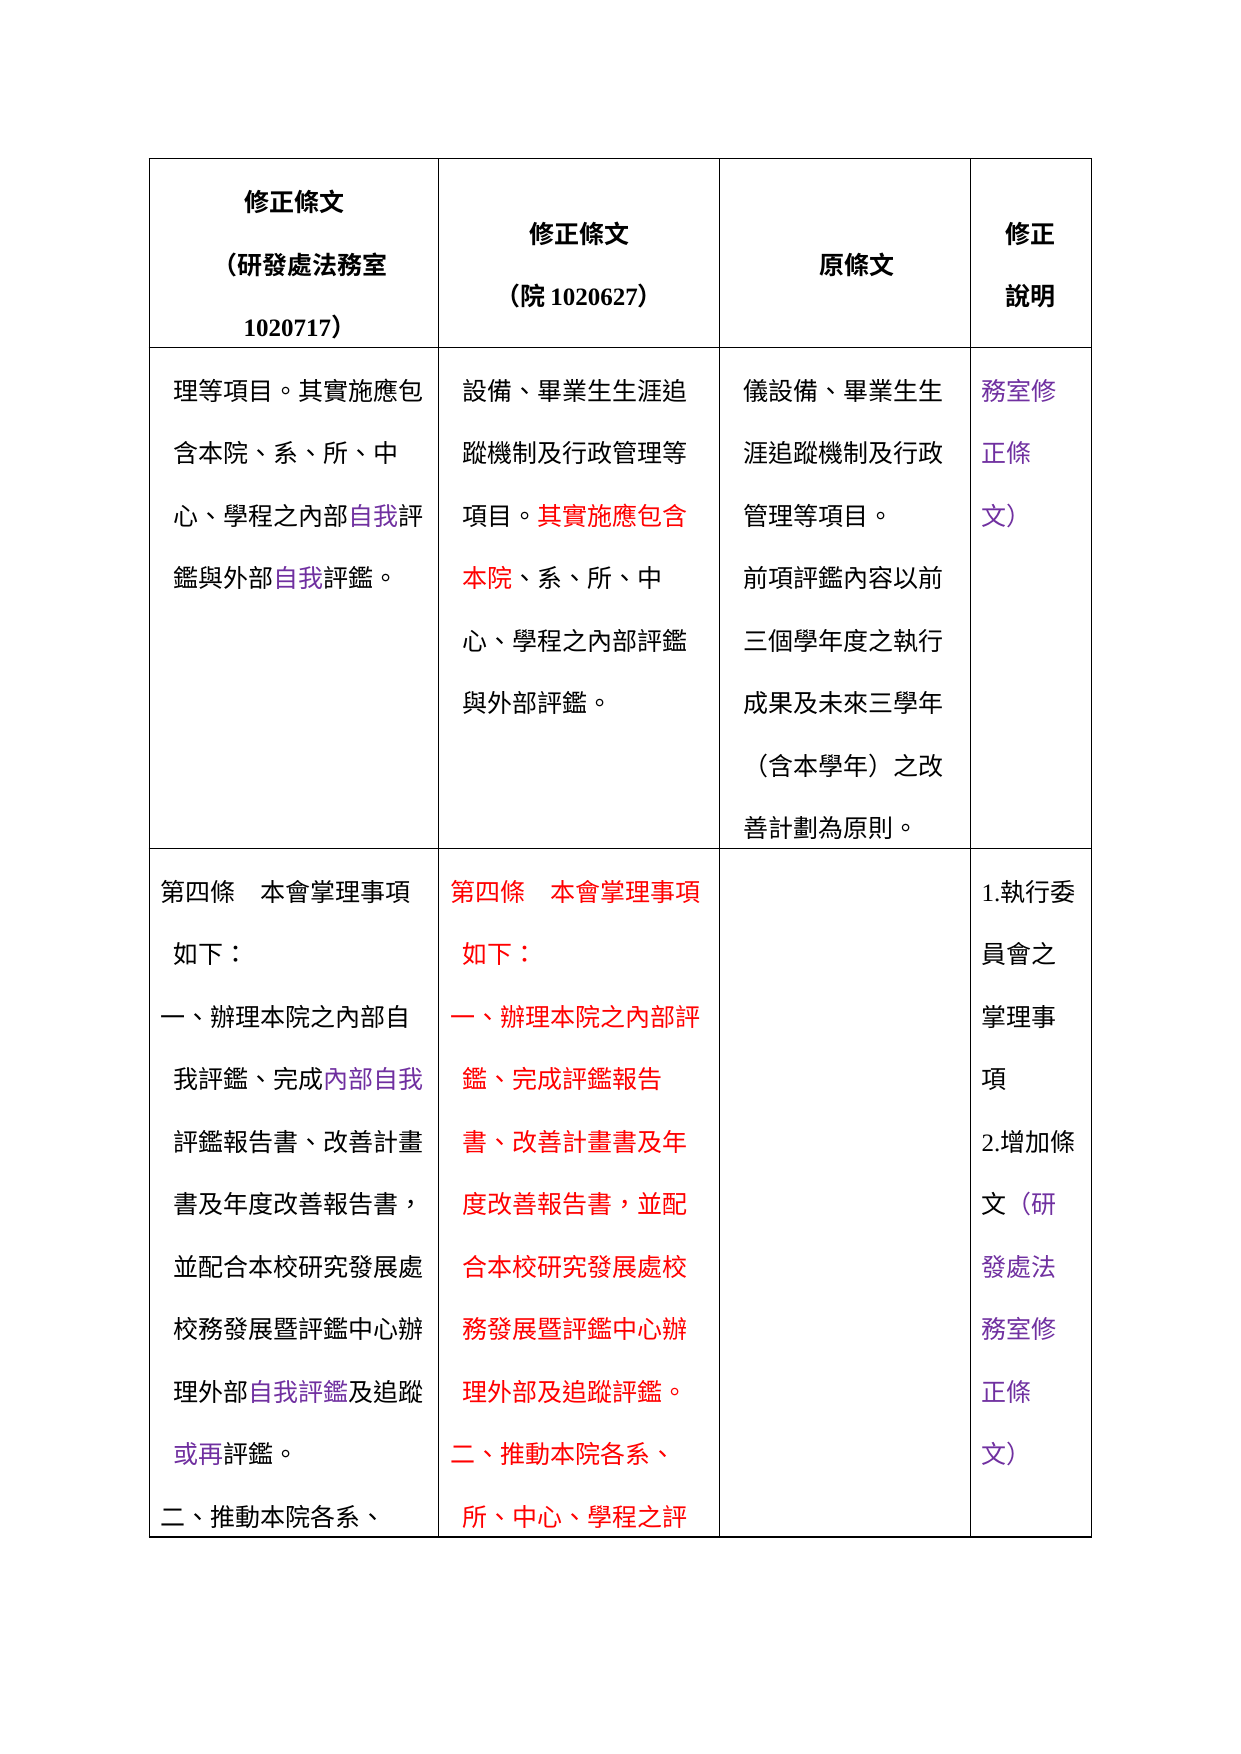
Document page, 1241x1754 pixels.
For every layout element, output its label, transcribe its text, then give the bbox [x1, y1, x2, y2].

table_header 修正 說明 [971, 159, 1091, 347]
table_cell 第四條 本會掌理事項如下： 一、辦理本院之內部評鑑、完成評鑑報告書、改善計畫書及年度改善報告書，並配合本校研究發展處校務發展暨評鑑中心辦理外部及追蹤評鑑。 二、推動本院各系、所、中心、學程之評 [439, 849, 719, 1536]
table_cell 務室修正條文） [971, 348, 1091, 848]
table_cell 理等項目。其實施應包含本院、系、所、中心、學程之內部自我評鑑與外部自我評鑑。 [150, 348, 438, 848]
table_header 修正條文 （院1020627） [439, 159, 719, 347]
table_cell [720, 849, 970, 1536]
table_cell 設備、畢業生生涯追蹤機制及行政管理等項目。其實施應包含本院、系、所、中心、學程之內部評鑑與外部評鑑。 [439, 348, 719, 848]
table_header 原條文 [720, 159, 970, 347]
table_cell 儀設備、畢業生生涯追蹤機制及行政管理等項目。 前項評鑑內容以前三個學年度之執行成果及未來三學年（含本學年）之改善計劃為原則。 [720, 348, 970, 848]
table_cell 第四條 本會掌理事項如下： 一、辦理本院之內部自我評鑑、完成內部自我評鑑報告書、改善計畫書及年度改善報告書，並配合本校研究發展處校務發展暨評鑑中心辦理外部自我評鑑及追蹤或再評鑑。 二、推動本院各系、 [150, 849, 438, 1536]
table_header 修正條文 （研發處法務室1020717） [150, 159, 438, 347]
table_cell 1.執行委員會之掌理事項 2.增加條文（研發處法務室修正條文） [971, 849, 1091, 1536]
